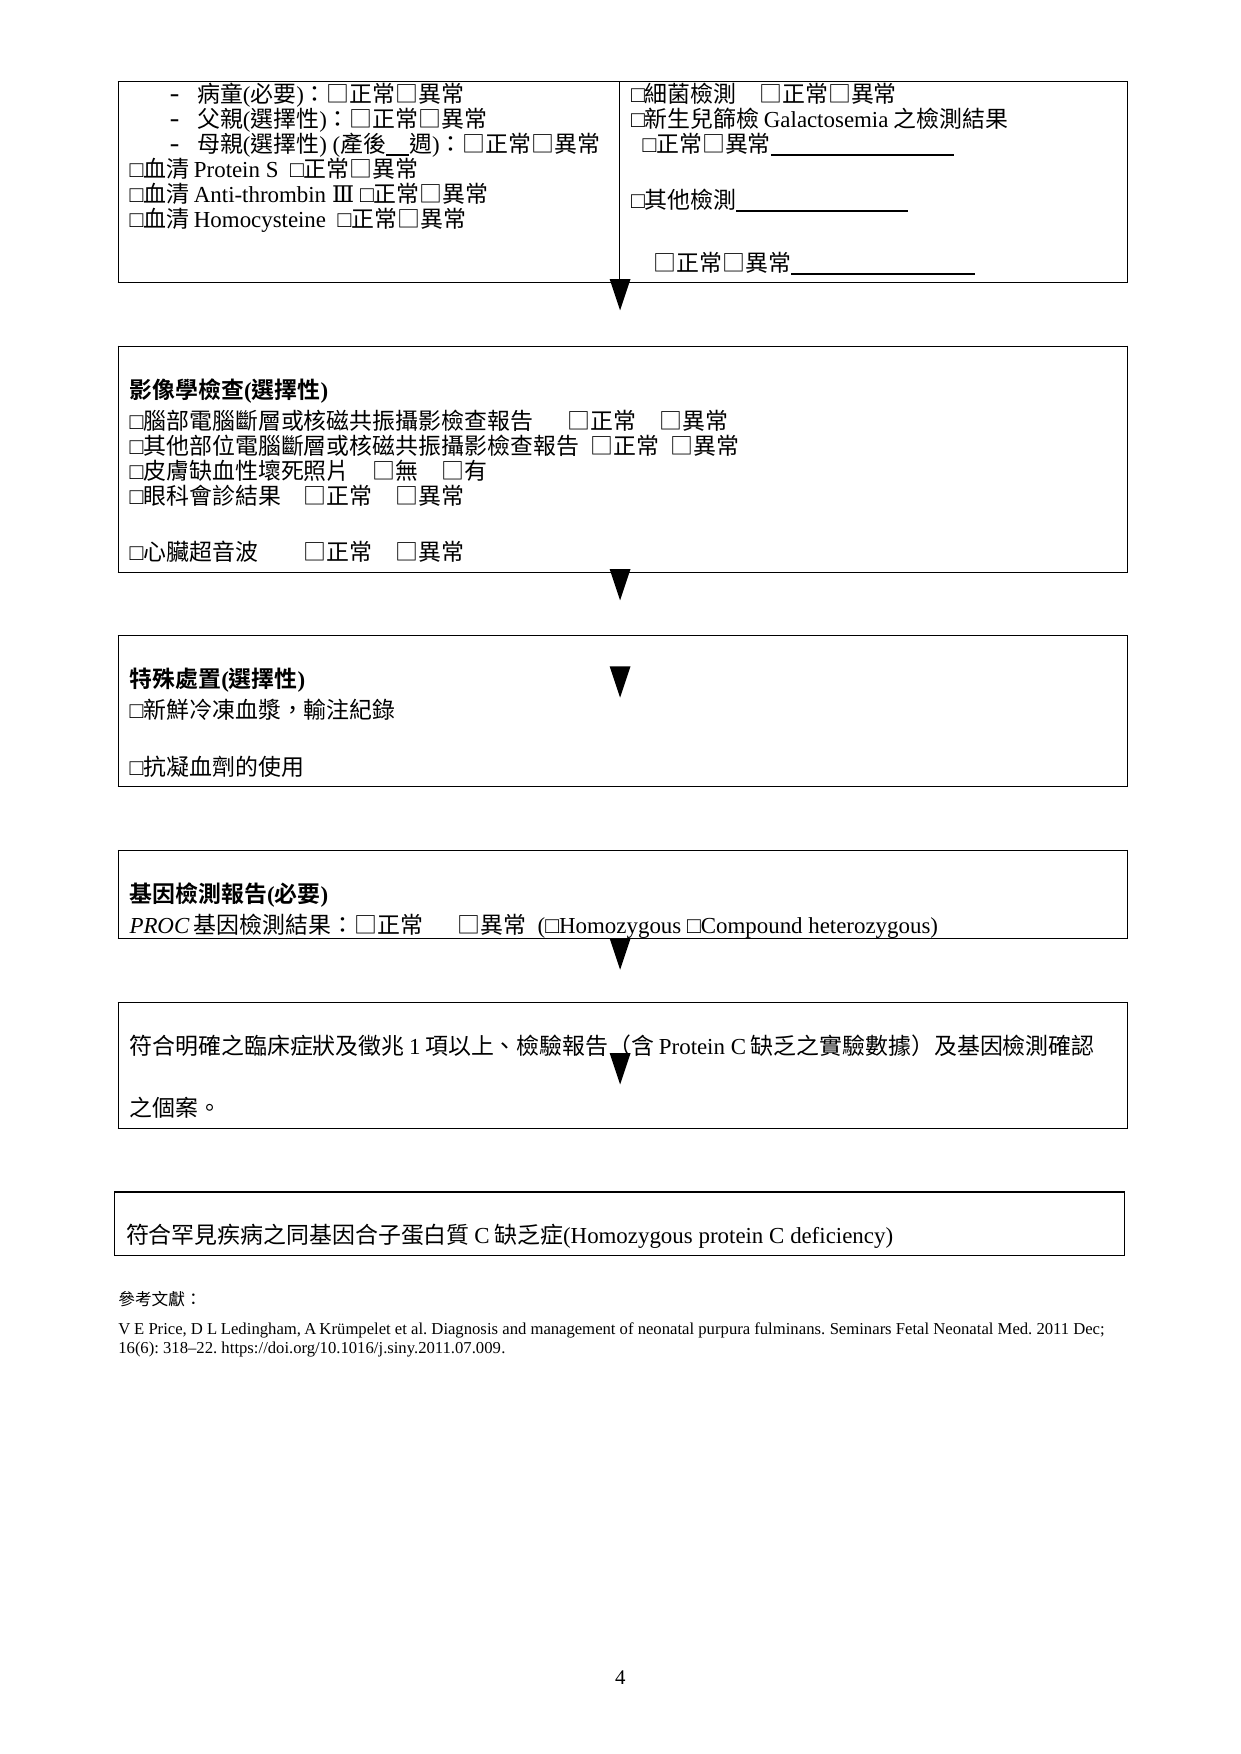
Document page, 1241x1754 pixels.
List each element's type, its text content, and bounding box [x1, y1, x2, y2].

table_header 基因檢測報告(必要) PROC基因檢測結果：□正常 □異常 (□Homozygous □Compound heterozygous) [119, 851, 1127, 938]
table_header 病童(必要)：□正常□異常 父親(選擇性)：□正常□異常 母親(選擇性) (產後 週)：□正常□異常 □血清Protein S □正常□異常 □血清Anti-thrombin Ⅲ □正常□異常 □血清Homocysteine □正常□異常 [119, 82, 619, 282]
table_header 符合罕見疾病之同基因合子蛋白質C缺乏症(Homozygous protein C deficiency) [115, 1193, 1124, 1255]
table_header 符合明確之臨床症狀及徵兆1項以上、檢驗報告（含Protein C缺乏之實驗數據）及基因檢測確認之個案。 [119, 1003, 1127, 1128]
text 參考文獻： [118, 1256, 1122, 1318]
table_header 影像學檢查(選擇性) □腦部電腦斷層或核磁共振攝影檢查報告 □正常 □異常 □其他部位電腦斷層或核磁共振攝影檢查報告 □正常 □異常 □皮膚缺血性壞死照片 □無 □有 □眼科會診結果 □正常 □異常 □心臟超音波 □正常 □異常 [119, 347, 1127, 572]
table_header 特殊處置(選擇性) □新鮮冷凍血漿，輸注紀錄 □抗凝血劑的使用 [119, 636, 1127, 786]
table_header □細菌檢測 □正常□異常 □新生兒篩檢Galactosemia之檢測結果 □正常□異常 □其他檢測 □正常□異常 [620, 82, 1127, 282]
text V E Price, D L Ledingham, A Krümpelet et al. Diagnosis and management of neonatal purpura fulminans. Seminars Fetal Neonatal Med. 2011 Dec; 16(6): 318–22. https://doi.org/10.1016/j.siny.2011.07.009. [118, 1318, 1122, 1357]
